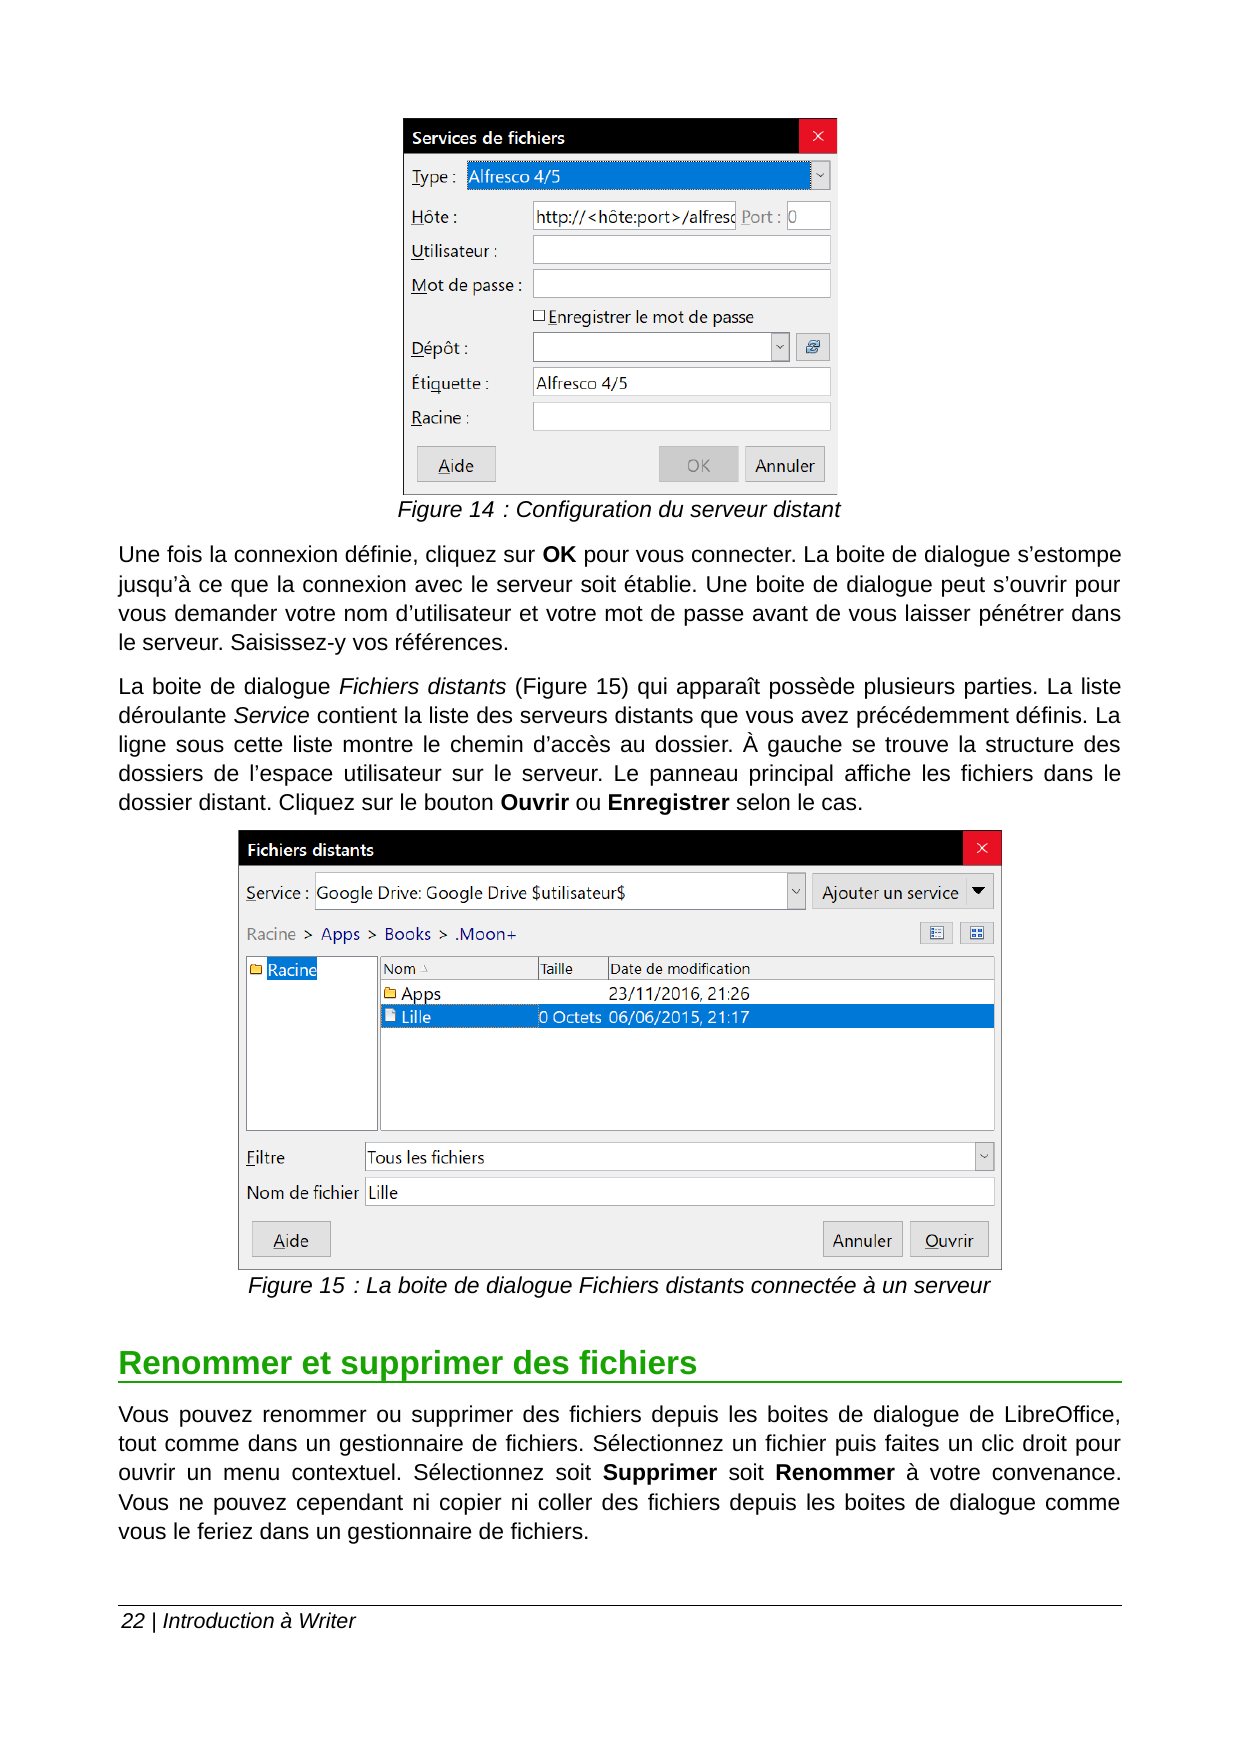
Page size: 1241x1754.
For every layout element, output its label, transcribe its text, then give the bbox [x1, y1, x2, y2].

picture [403, 118, 838, 495]
subtitle Renommer et supprimer des fichiers [118, 1343, 1122, 1381]
picture [238, 830, 1002, 1270]
text Vous pouvez renommer ou supprimer des fichiers depuis les boites de dialogue de LibreOffice, tout comme dans un gestionnaire de fichiers. Sélectionnez un fichier puis faites un clic droit pour ouvrir un menu contextuel. Sélectionnez soit Supprimer soit Renommer à votre convenance. Vous ne pouvez cependant ni copier ni coller des fichiers depuis les boites de dialogue comme vous le feriez dans un gestionnaire de fichiers. [118, 1398, 1122, 1544]
text Figure 14 : Configuration du serveur distant [118, 494, 1122, 524]
text La boite de dialogue Fichiers distants (Figure 15) qui apparaît possède plusieurs parties. La liste déroulante Service contient la liste des serveurs distants que vous avez précédemment définis. La ligne sous cette liste montre le chemin d’accès au dossier. À gauche se trouve la structure des dossiers de l’espace utilisateur sur le serveur. Le panneau principal affiche les fichiers dans le dossier distant. Cliquez sur le bouton Ouvrir ou Enregistrer selon le cas. [118, 670, 1122, 816]
text Figure 15 : La boite de dialogue Fichiers distants connectée à un serveur [118, 1269, 1122, 1299]
text Une fois la connexion définie, cliquez sur OK pour vous connecter. La boite de dialogue s’estompe jusqu’à ce que la connexion avec le serveur soit établie. Une boite de dialogue peut s’ouvrir pour vous demander votre nom d’utilisateur et votre mot de passe avant de vous laisser pénétrer dans le serveur. Saisissez-y vos références. [118, 538, 1122, 655]
